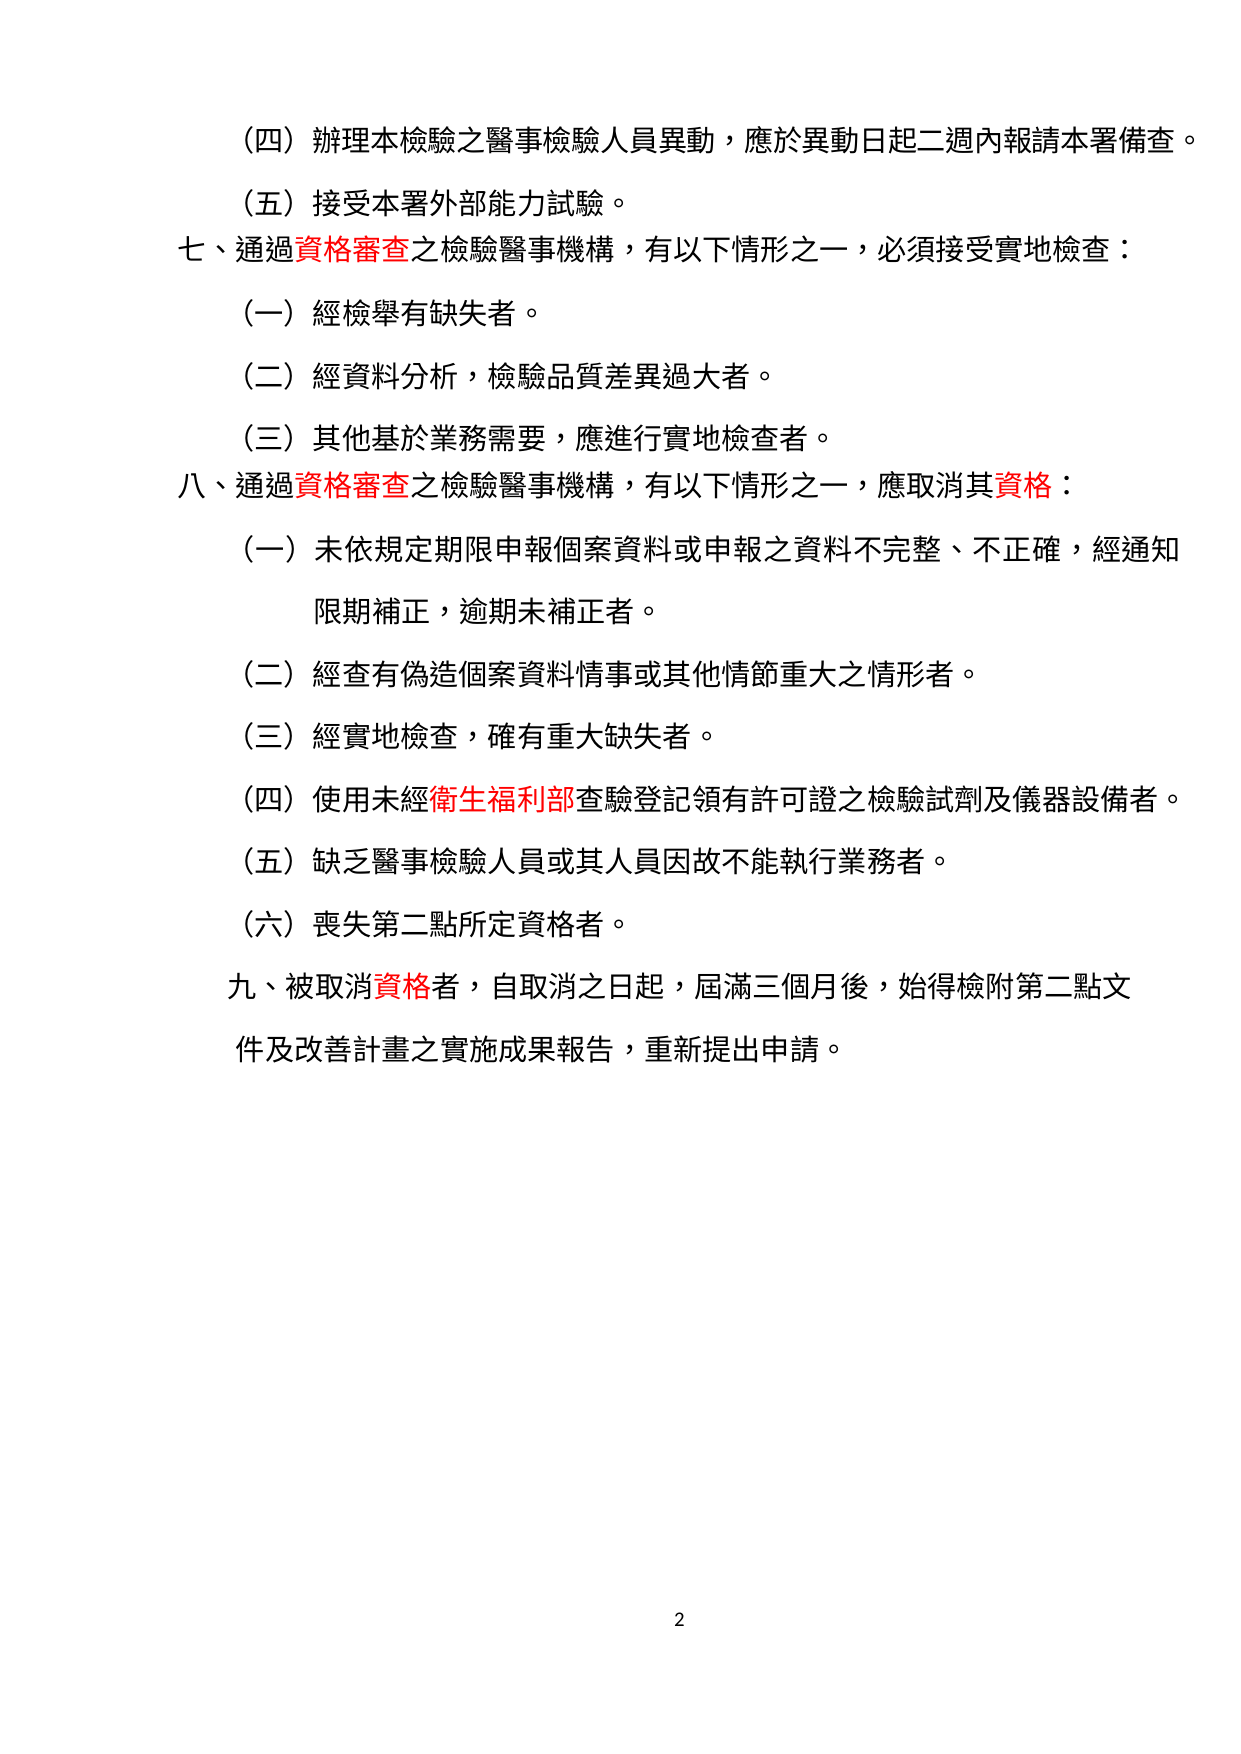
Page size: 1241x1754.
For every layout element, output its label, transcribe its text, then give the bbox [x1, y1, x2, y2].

text 八、通過資格審查之檢驗醫事機構，有以下情形之一，應取消其資格： [177, 458, 1181, 506]
text 九、被取消資格者，自取消之日起，屆滿三個月後，始得檢附第二點文 [177, 943, 1181, 1006]
text （五）缺乏醫事檢驗人員或其人員因故不能執行業務者。 [225, 818, 1181, 881]
text （六）喪失第二點所定資格者。 [225, 881, 1181, 943]
text （四）使用未經衛生福利部查驗登記領有許可證之檢驗試劑及儀器設備者。 [225, 756, 1181, 818]
text （五）接受本署外部能力試驗。 [225, 160, 1181, 222]
text （二）經資料分析，檢驗品質差異過大者。 [225, 333, 1181, 395]
text （一）未依規定期限申報個案資料或申報之資料不完整、不正確，經通知限期補正，逾期未補正者。 [225, 506, 1181, 631]
text 七、通過資格審查之檢驗醫事機構，有以下情形之一，必須接受實地檢查： [177, 222, 1181, 270]
text 件及改善計畫之實施成果報告，重新提出申請。 [177, 1006, 1181, 1068]
text （三）經實地檢查，確有重大缺失者。 [225, 693, 1181, 756]
text （三）其他基於業務需要，應進行實地檢查者。 [225, 395, 1181, 458]
text （一）經檢舉有缺失者。 [225, 270, 1181, 333]
text （四）辦理本檢驗之醫事檢驗人員異動，應於異動日起二週內報請本署備查。 [225, 97, 1181, 160]
text （二）經查有偽造個案資料情事或其他情節重大之情形者。 [225, 631, 1181, 693]
